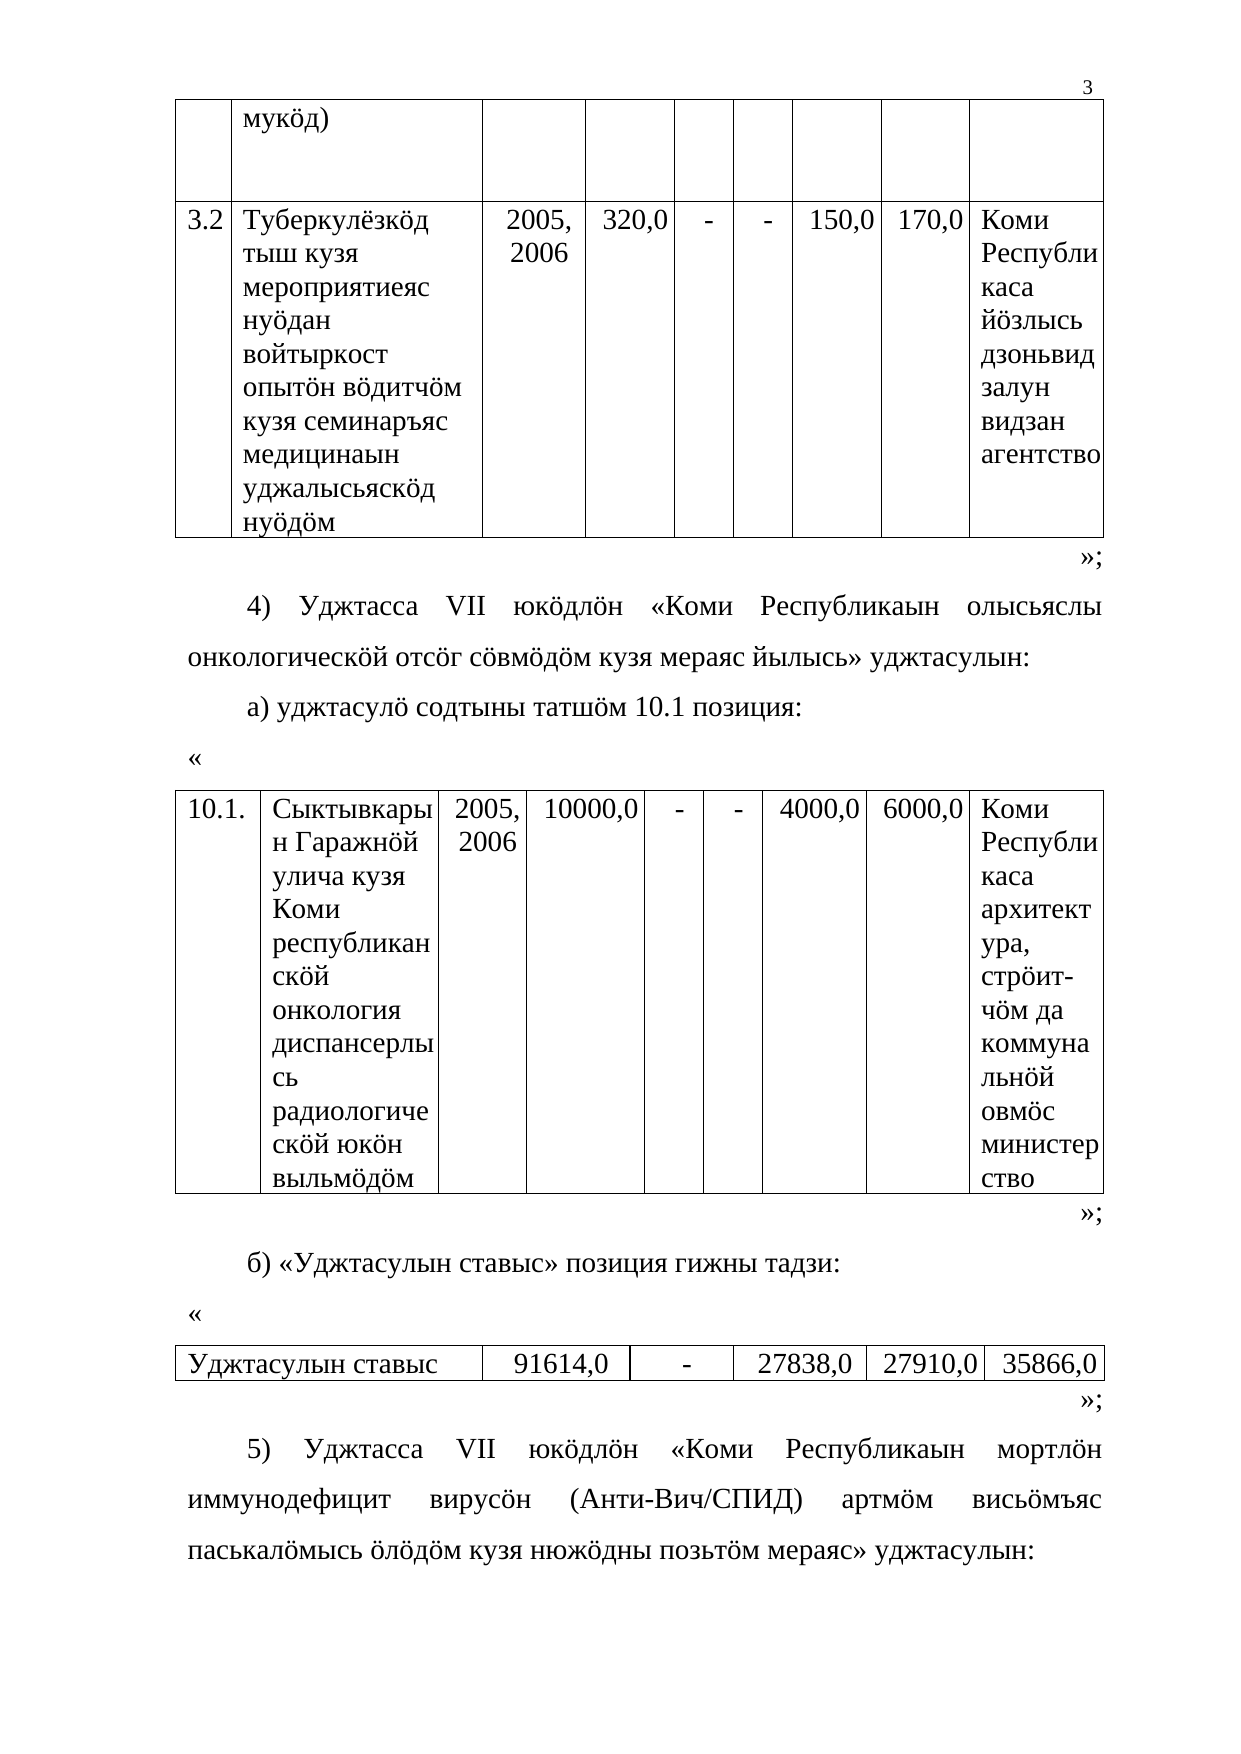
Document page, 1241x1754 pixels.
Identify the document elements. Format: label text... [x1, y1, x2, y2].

text « [187, 739, 1103, 773]
table_header 10000,0 [527, 791, 644, 1193]
text »; [187, 538, 1103, 572]
table_header мукöд) [232, 100, 482, 201]
table_cell - [675, 202, 733, 537]
table_header - [675, 100, 733, 201]
table_header Коми Республикаса архитектура, стрöит-чöм да коммунальнöй овмöс министерство [970, 791, 1103, 1193]
table_cell 150,0 [793, 202, 881, 537]
table_cell 170,0 [882, 202, 969, 537]
table_header [176, 100, 231, 201]
table_header - [645, 791, 703, 1193]
table_header [970, 100, 1103, 201]
table_header - [631, 1346, 733, 1380]
table_header 6000,0 [867, 791, 969, 1193]
table_header 4000,0 [763, 791, 866, 1193]
table_header [586, 100, 674, 201]
table_cell Коми Республикаса йöзлысь дзоньвидзалун видзан агентство [970, 202, 1103, 537]
text 5) Уджтасса VII юкöдлöн «Коми Республикаын мортлöн иммунодефицит вирусöн (Анти-Вич/СПИД) артмöм висьöмъяс паськалöмысь öлöдöм кузя нюжöдны позьтöм мераяс» уджтасулын: [187, 1431, 1103, 1565]
table_header - [734, 100, 792, 201]
text « [187, 1295, 1103, 1328]
text 4) Уджтасса VII юкöдлöн «Коми Республикаын олысьяслы онкологическöй отсöг сöвмöдöм кузя мераяс йылысь» уджтасулын: [187, 588, 1103, 672]
table_header 27838,0 [734, 1346, 866, 1380]
table_header [793, 100, 881, 201]
table_header - [704, 791, 762, 1193]
table_header Уджтасулын ставыс [176, 1346, 482, 1380]
table_cell 3.2 [176, 202, 231, 537]
text »; [187, 1194, 1103, 1228]
table_cell 320,0 [586, 202, 674, 537]
table_header Сыктывкарын Гаражнöй улича кузя Коми республиканскöй онкология диспансерлысь радиологическöй юкöн выльмöдöм [261, 791, 438, 1193]
text б) «Уджтасулын ставыс» позиция гижны тадзи: [187, 1245, 1103, 1278]
table_header 35866,0 [985, 1346, 1104, 1380]
table_header [483, 100, 585, 201]
table_header 91614,0 [483, 1346, 629, 1380]
table_cell Туберкулёзкöд тыш кузя мероприятиеяс нуöдан войтыркост опытöн вöдитчöм кузя семинаръяс медицинаын уджалысьяскöд нуöдöм [232, 202, 482, 537]
table_header 27910,0 [867, 1346, 984, 1380]
text »; [187, 1381, 1103, 1414]
table_header 2005, 2006 [439, 791, 526, 1193]
table_header [882, 100, 969, 201]
text а) уджтасулö содтыны татшöм 10.1 позиция: [187, 689, 1103, 723]
table_cell - [734, 202, 792, 537]
table_cell 2005, 2006 [483, 202, 585, 537]
table_header 10.1. [176, 791, 260, 1193]
